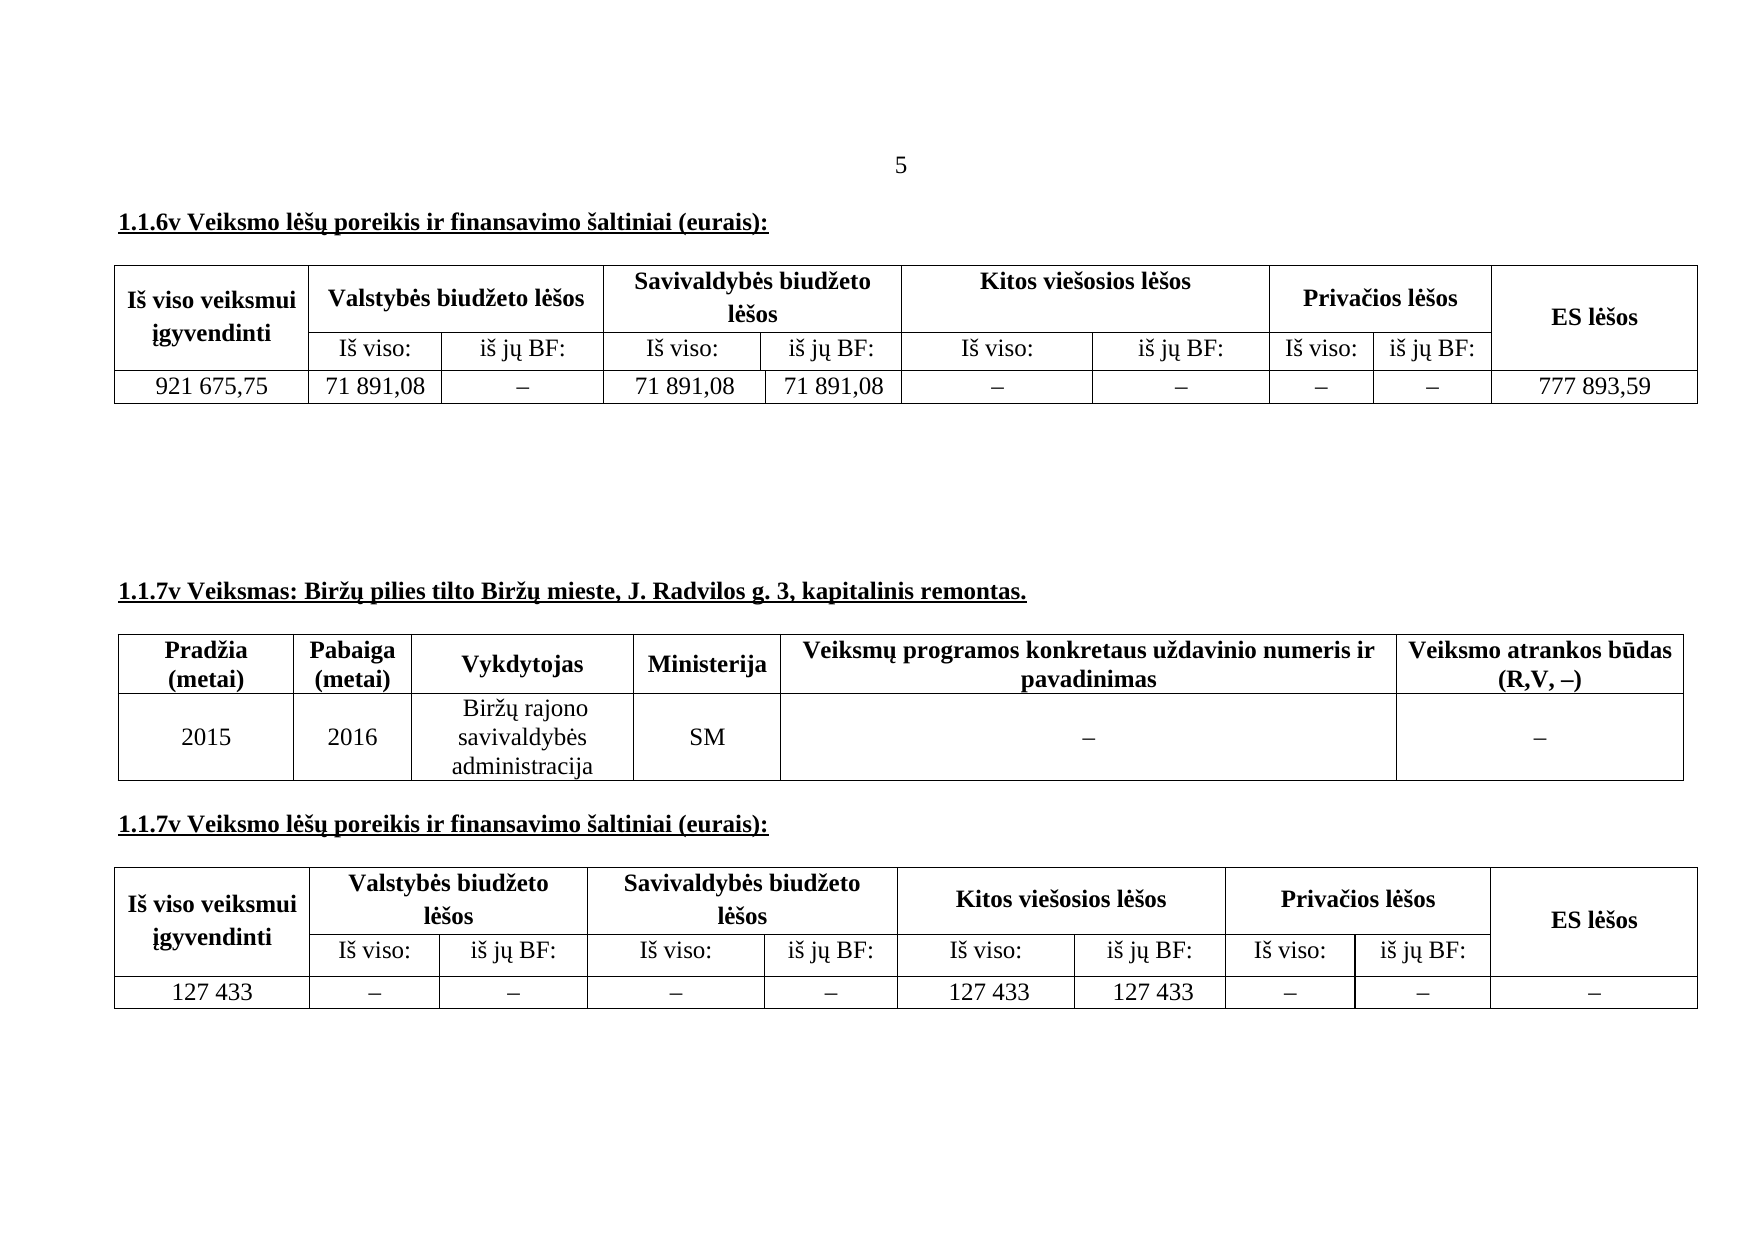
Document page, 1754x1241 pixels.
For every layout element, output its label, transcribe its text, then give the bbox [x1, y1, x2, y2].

table_cell 127 433 [898, 977, 1074, 1008]
table_cell – [902, 371, 1092, 403]
table_header Veiksmų programos konkretaus uždavinio numeris ir pavadinimas [781, 635, 1396, 692]
table_cell 921 675,75 [115, 371, 308, 403]
table_cell – [588, 977, 764, 1008]
table_cell iš jų BF: [1075, 935, 1225, 976]
table_cell iš jų BF: [1374, 333, 1491, 370]
table_header Kitos viešosios lėšos [898, 868, 1225, 934]
table_cell iš jų BF: [1356, 935, 1490, 976]
table_header Privačios lėšos [1270, 266, 1491, 332]
table_cell – [1270, 371, 1373, 403]
table_cell – [781, 694, 1396, 780]
table_cell – [440, 977, 587, 1008]
table_cell – [765, 977, 897, 1008]
table_cell Iš viso: [1270, 333, 1373, 370]
table_cell 71 891,08 [604, 371, 765, 403]
table_cell Iš viso: [309, 333, 441, 370]
table_cell 71 891,08 [766, 371, 901, 403]
table_header ES lėšos [1491, 868, 1697, 976]
table_cell iš jų BF: [761, 333, 901, 370]
table_cell iš jų BF: [765, 935, 897, 976]
table_cell Iš viso: [902, 333, 1092, 370]
table_header Savivaldybės biudžeto lėšos [588, 868, 897, 934]
table_cell 127 433 [115, 977, 309, 1008]
table_cell 71 891,08 [309, 371, 441, 403]
table_cell – [1374, 371, 1491, 403]
table_cell Iš viso: [1226, 935, 1354, 976]
table_cell – [1226, 977, 1354, 1008]
table_cell iš jų BF: [440, 935, 587, 976]
table_header Savivaldybės biudžeto lėšos [604, 266, 901, 332]
table_cell iš jų BF: [1093, 333, 1269, 370]
table_header Pabaiga (metai) [294, 635, 411, 692]
table_cell – [310, 977, 439, 1008]
table_cell – [442, 371, 603, 403]
text 1.1.7v Veiksmo lėšų poreikis ir finansavimo šaltiniai (eurais): [118, 809, 1683, 838]
table_cell 127 433 [1075, 977, 1225, 1008]
table_cell Iš viso: [588, 935, 764, 976]
table_header Pradžia (metai) [119, 635, 293, 692]
table_cell Iš viso: [898, 935, 1074, 976]
table_cell Iš viso: [310, 935, 439, 976]
table_cell – [1397, 694, 1683, 780]
table_cell – [1491, 977, 1697, 1008]
table_header Valstybės biudžeto lėšos [310, 868, 587, 934]
table_header Veiksmo atrankos būdas (R,V, –) [1397, 635, 1683, 692]
table_cell SM [634, 694, 780, 780]
table_cell Iš viso: [604, 333, 760, 370]
table_header Iš viso veiksmui įgyvendinti [115, 266, 308, 370]
table_cell 2016 [294, 694, 411, 780]
table_header Valstybės biudžeto lėšos [309, 266, 603, 332]
text 1.1.6v Veiksmo lėšų poreikis ir finansavimo šaltiniai (eurais): [118, 207, 1683, 236]
table_header Vykdytojas [412, 635, 633, 692]
table_cell Biržų rajono savivaldybės administracija [412, 694, 633, 780]
table_cell – [1356, 977, 1490, 1008]
table_header Privačios lėšos [1226, 868, 1490, 934]
table_header ES lėšos [1492, 266, 1697, 370]
table_header Kitos viešosios lėšos [902, 266, 1269, 332]
table_cell 2015 [119, 694, 293, 780]
table_header Iš viso veiksmui įgyvendinti [115, 868, 309, 976]
text 1.1.7v Veiksmas: Biržų pilies tilto Biržų mieste, J. Radvilos g. 3, kapitalinis remontas. [118, 576, 1683, 605]
table_header Ministerija [634, 635, 780, 692]
table_cell iš jų BF: [442, 333, 603, 370]
table_cell 777 893,59 [1492, 371, 1697, 403]
table_cell – [1093, 371, 1269, 403]
